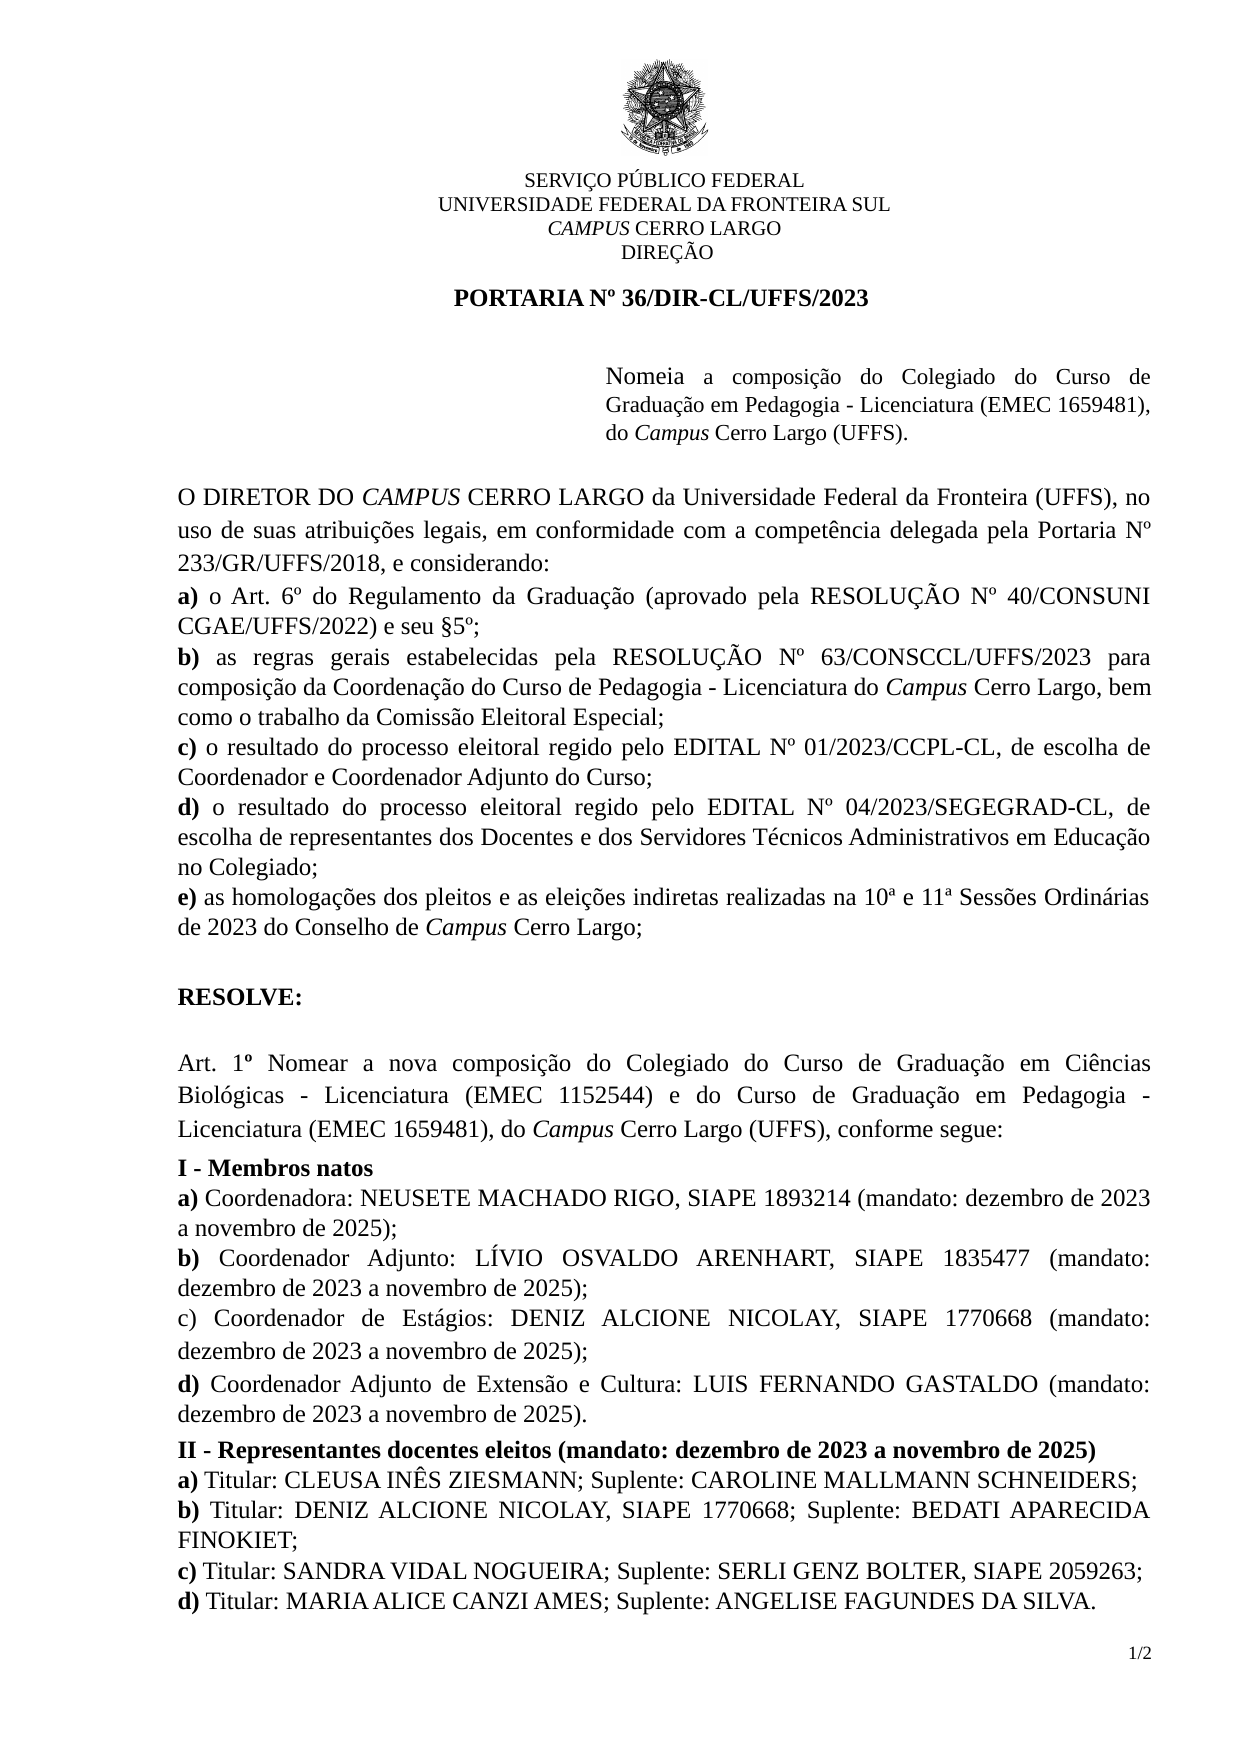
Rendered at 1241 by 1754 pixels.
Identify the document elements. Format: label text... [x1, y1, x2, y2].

text a) o Art. 6º do Regulamento da Graduação (aprovado pela RESOLUÇÃO Nº 40/CONSUNI CGAE/UFFS/2022) e seu §5º; [177, 581, 1152, 640]
text a) Titular: CLEUSA INÊS ZIESMANN; Suplente: CAROLINE MALLMANN SCHNEIDERS; [177, 1465, 1152, 1494]
text e) as homologações dos pleitos e as eleições indiretas realizadas na 10ª e 11ª Sessões Ordinárias de 2023 do Conselho de Campus Cerro Largo; [177, 882, 1152, 941]
text c) o resultado do processo eleitoral regido pelo EDITAL Nº 01/2023/CCPL-CL, de escolha de Coordenador e Coordenador Adjunto do Curso; [177, 732, 1152, 791]
text b) Coordenador Adjunto: LÍVIO OSVALDO ARENHART, SIAPE 1835477 (mandato: dezembro de 2023 a novembro de 2025); [177, 1243, 1152, 1302]
text d) Titular: MARIA ALICE CANZI AMES; Suplente: ANGELISE FAGUNDES DA SILVA. [177, 1586, 1152, 1614]
text d) o resultado do processo eleitoral regido pelo EDITAL Nº 04/2023/SEGEGRAD-CL, de escolha de representantes dos Docentes e dos Servidores Técnicos Administrativos em Educação no Colegiado; [177, 792, 1152, 881]
text RESOLVE: [177, 982, 1152, 1010]
text O DIRETOR DO CAMPUS CERRO LARGO da Universidade Federal da Fronteira (UFFS), no uso de suas atribuições legais, em conformidade com a competência delegada pela Portaria Nº 233/GR/UFFS/2018, e considerando: [177, 482, 1152, 577]
text II - Representantes docentes eleitos (mandato: dezembro de 2023 a novembro de 2025) [177, 1435, 1152, 1464]
text b) as regras gerais estabelecidas pela RESOLUÇÃO Nº 63/CONSCCL/UFFS/2023 para composição da Coordenação do Curso de Pedagogia - Licenciatura do Campus Cerro Largo, bem como o trabalho da Comissão Eleitoral Especial; [177, 642, 1152, 731]
text I - Membros natos [177, 1153, 1152, 1181]
text Nomeia a composição do Colegiado do Curso de Graduação em Pedagogia - Licenciatura (EMEC 1659481), do Campus Cerro Largo (UFFS). [605, 361, 1152, 445]
text Art. 1º Nomear a nova composição do Colegiado do Curso de Graduação em Ciências Biológicas - Licenciatura (EMEC 1152544) e do Curso de Graduação em Pedagogia - Licenciatura (EMEC 1659481), do Campus Cerro Largo (UFFS), conforme segue: [177, 1048, 1152, 1142]
text a) Coordenadora: NEUSETE MACHADO RIGO, SIAPE 1893214 (mandato: dezembro de 2023 a novembro de 2025); [177, 1183, 1152, 1242]
text PORTARIA Nº 36/DIR-CL/UFFS/2023 [177, 283, 1152, 312]
text c) Coordenador de Estágios: DENIZ ALCIONE NICOLAY, SIAPE 1770668 (mandato: dezembro de 2023 a novembro de 2025); [177, 1303, 1152, 1365]
text b) Titular: DENIZ ALCIONE NICOLAY, SIAPE 1770668; Suplente: BEDATI APARECIDA FINOKIET; [177, 1496, 1152, 1554]
text d) Coordenador Adjunto de Extensão e Cultura: LUIS FERNANDO GASTALDO (mandato: dezembro de 2023 a novembro de 2025). [177, 1369, 1152, 1428]
text c) Titular: SANDRA VIDAL NOGUEIRA; Suplente: SERLI GENZ BOLTER, SIAPE 2059263; [177, 1556, 1152, 1584]
